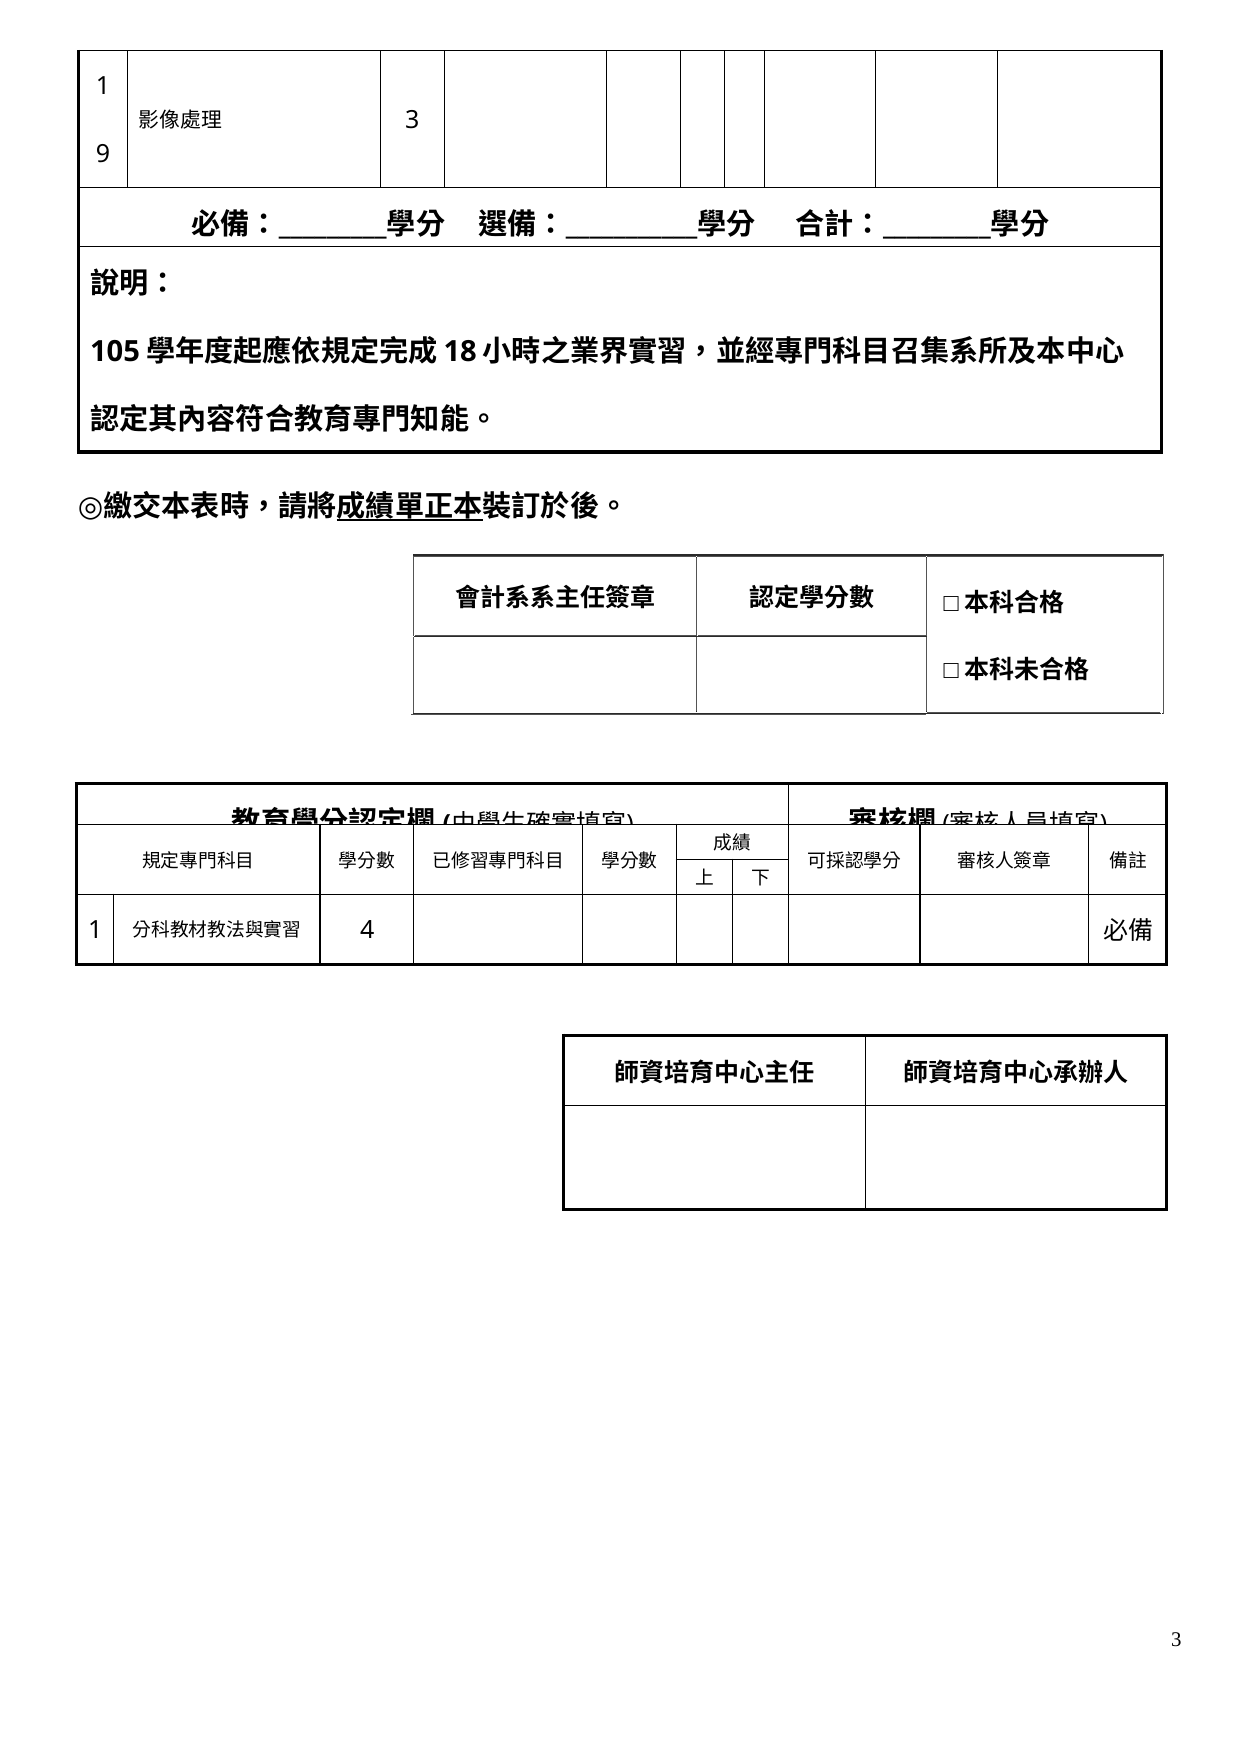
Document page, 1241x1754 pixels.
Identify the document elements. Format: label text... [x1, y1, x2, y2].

table_cell [565, 1106, 865, 1208]
table_cell 19 [80, 51, 127, 187]
table_cell 學分數 [321, 825, 413, 893]
table_header 審核欄 (審核人員填寫) [789, 785, 1165, 823]
table_cell [921, 895, 1088, 962]
table_cell [677, 895, 732, 962]
table_cell 必備：_________學分 選備：___________學分 合計：_________學分 [80, 188, 1160, 246]
table_cell 上 [677, 860, 732, 893]
table_cell 學分數 [583, 825, 676, 893]
table_header 教育學分認定欄 (由學生確實填寫) [78, 785, 788, 823]
text ◎繳交本表時，請將成績單正本裝訂於後。 [59, 470, 1181, 538]
table_header 師資培育中心承辦人 [866, 1037, 1165, 1104]
table_cell 3 [381, 51, 444, 187]
table_header 認定學分數 [698, 557, 926, 635]
table_cell [789, 895, 919, 962]
table_cell 審核人簽章 [921, 825, 1088, 893]
table_cell 分科教材教法與實習 [114, 895, 319, 962]
table_header 師資培育中心主任 [565, 1037, 865, 1104]
table_cell [733, 895, 788, 962]
table_cell 必備 [1089, 895, 1165, 962]
table_cell [866, 1106, 1165, 1208]
table_cell [697, 638, 926, 712]
table_cell [607, 51, 680, 187]
table_cell [681, 51, 724, 187]
table_cell [876, 51, 997, 187]
table_cell [445, 51, 606, 187]
table_cell [765, 51, 875, 187]
table_header 會計系系主任簽章 [414, 557, 696, 635]
table_cell 下 [733, 860, 788, 893]
table_cell [583, 895, 676, 962]
table_cell 已修習專門科目 [414, 825, 582, 893]
table_cell 備註 [1089, 825, 1165, 893]
table_header □ 本科合格 □ 本科未合格 [927, 557, 1162, 712]
table_cell 影像處理 [128, 51, 380, 187]
table_cell [998, 51, 1160, 187]
table_cell 規定專門科目 [78, 825, 319, 893]
table_cell 1 [78, 895, 113, 962]
table_cell 成績 [677, 825, 788, 858]
table_cell [414, 637, 696, 712]
table_cell 可採認學分 [789, 825, 919, 893]
table_cell 4 [321, 895, 413, 962]
table_cell 說明： 105學年度起應依規定完成18小時之業界實習，並經專門科目召集系所及本中心認定其內容符合教育專門知能。 [80, 247, 1160, 450]
table_cell [725, 51, 764, 187]
table_cell [414, 895, 582, 962]
